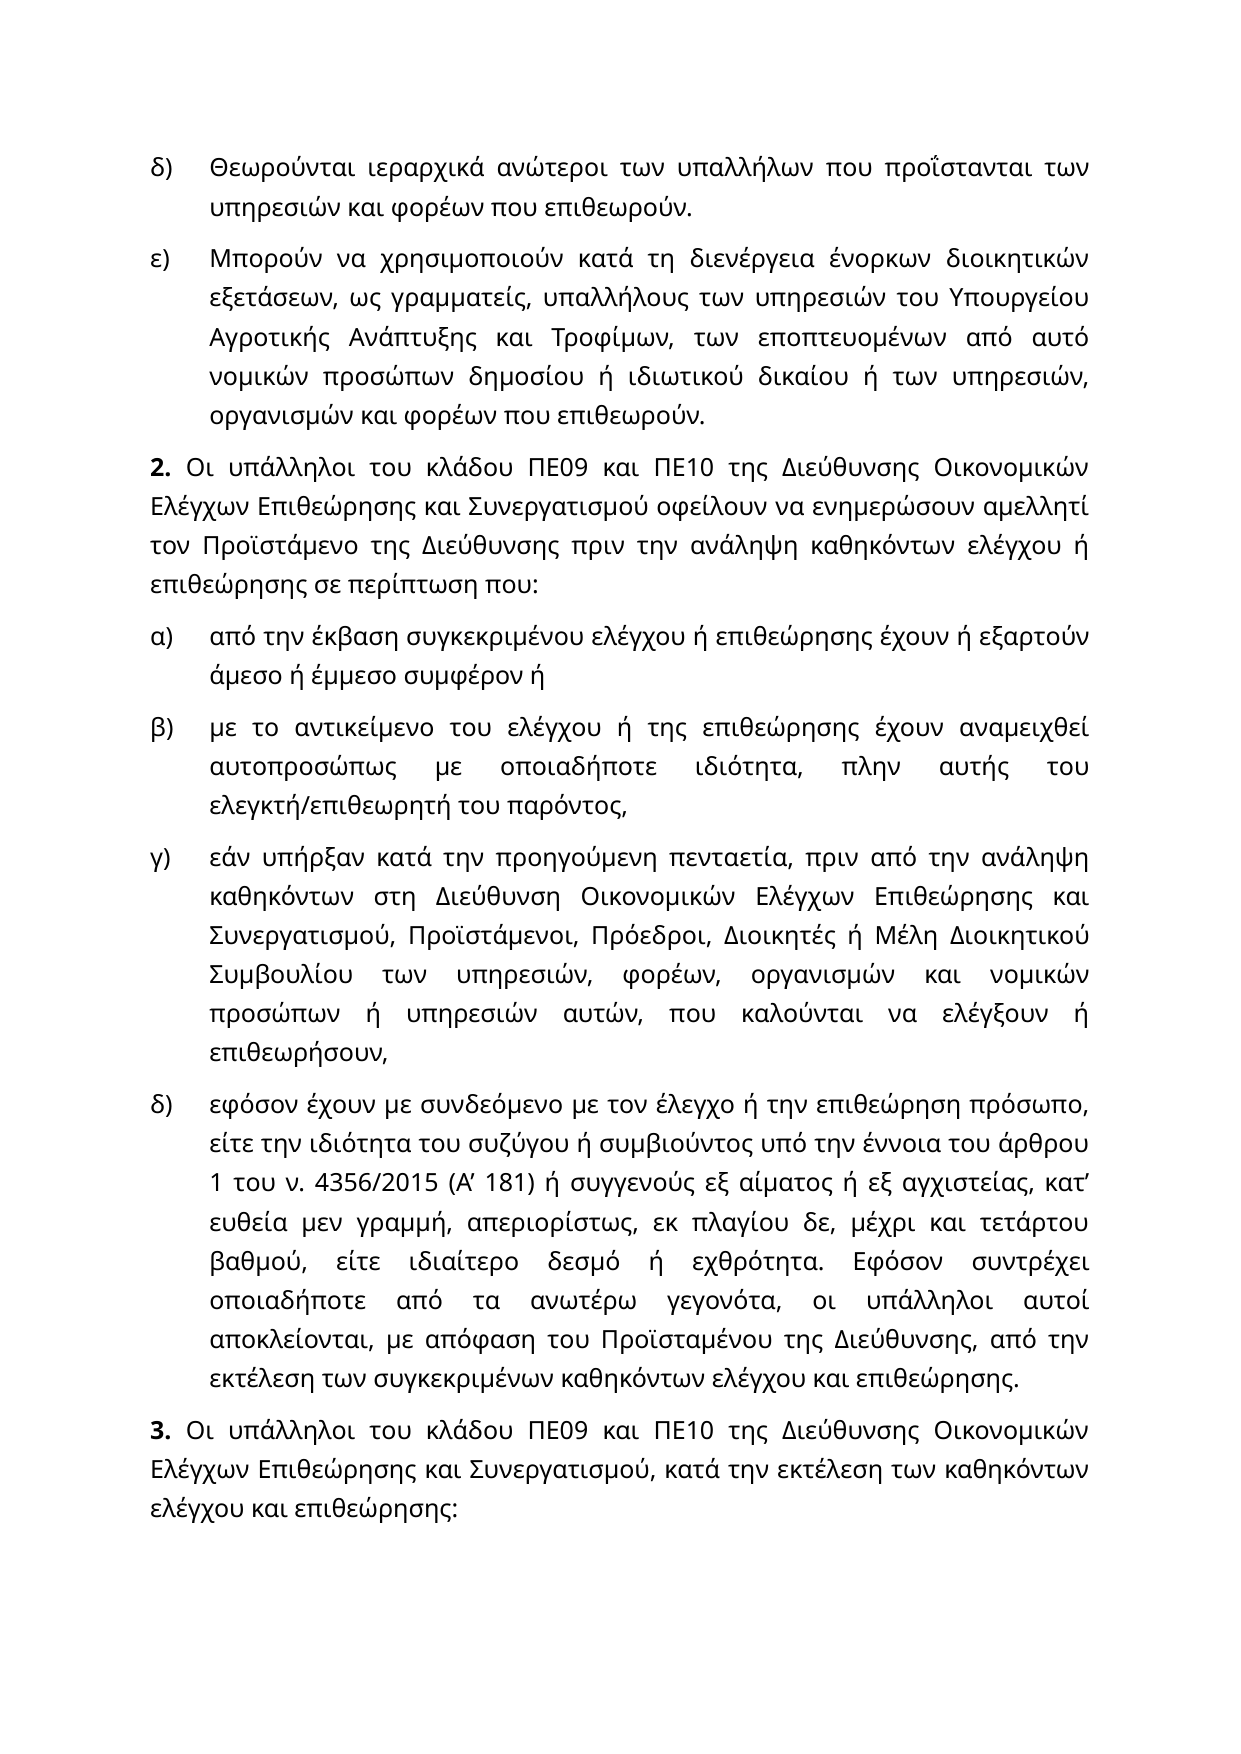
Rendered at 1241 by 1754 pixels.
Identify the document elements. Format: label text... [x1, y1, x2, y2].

list ε) Μπορούν να χρησιμοποιούν κατά τη διενέργεια ένορκων διοικητικών εξετάσεων, ως γραμματείς, υπαλλήλους των υπηρεσιών του Υπουργείου Αγροτικής Ανάπτυξης και Τροφίμων, των εποπτευομένων από αυτό νομικών προσώπων δημοσίου ή ιδιωτικού δικαίου ή των υπηρεσιών, οργανισμών και φορέων που επιθεωρούν. [150, 241, 1090, 432]
list δ) εφόσον έχουν με συνδεόμενο με τον έλεγχο ή την επιθεώρηση πρόσωπο, είτε την ιδιότητα του συζύγου ή συμβιούντος υπό την έννοια του άρθρου 1 του ν. 4356/2015 (Α’ 181) ή συγγενούς εξ αίματος ή εξ αγχιστείας, κατ’ ευθεία μεν γραμμή, απεριορίστως, εκ πλαγίου δε, μέχρι και τετάρτου βαθμού, είτε ιδιαίτερο δεσμό ή εχθρότητα. Εφόσον συντρέχει οποιαδήποτε από τα ανωτέρω γεγονότα, οι υπάλληλοι αυτοί αποκλείονται, με απόφαση του Προϊσταμένου της Διεύθυνσης, από την εκτέλεση των συγκεκριμένων καθηκόντων ελέγχου και επιθεώρησης. [150, 1087, 1090, 1395]
list δ) Θεωρούνται ιεραρχικά ανώτεροι των υπαλλήλων που προΐστανται των υπηρεσιών και φορέων που επιθεωρούν. [150, 150, 1090, 223]
list γ) εάν υπήρξαν κατά την προηγούμενη πενταετία, πριν από την ανάληψη καθηκόντων στη Διεύθυνση Οικονομικών Ελέγχων Επιθεώρησης και Συνεργατισμού, Προϊστάμενοι, Πρόεδροι, Διοικητές ή Μέλη Διοικητικού Συμβουλίου των υπηρεσιών, φορέων, οργανισμών και νομικών προσώπων ή υπηρεσιών αυτών, που καλούνται να ελέγξουν ή επιθεωρήσουν, [150, 839, 1090, 1069]
text 2. Οι υπάλληλοι του κλάδου ΠΕ09 και ΠΕ10 της Διεύθυνσης Οικονομικών Ελέγχων Επιθεώρησης και Συνεργατισμού οφείλουν να ενημερώσουν αμελλητί τον Προϊστάμενο της Διεύθυνσης πριν την ανάληψη καθηκόντων ελέγχου ή επιθεώρησης σε περίπτωση που: [150, 449, 1090, 601]
list α) από την έκβαση συγκεκριμένου ελέγχου ή επιθεώρησης έχουν ή εξαρτούν άμεσο ή έμμεσο συμφέρον ή [150, 618, 1090, 692]
text 3. Οι υπάλληλοι του κλάδου ΠΕ09 και ΠΕ10 της Διεύθυνσης Οικονομικών Ελέγχων Επιθεώρησης και Συνεργατισμού, κατά την εκτέλεση των καθηκόντων ελέγχου και επιθεώρησης: [150, 1412, 1090, 1525]
list β) με το αντικείμενο του ελέγχου ή της επιθεώρησης έχουν αναμειχθεί αυτοπροσώπως με οποιαδήποτε ιδιότητα, πλην αυτής του ελεγκτή/επιθεωρητή του παρόντος, [150, 709, 1090, 822]
